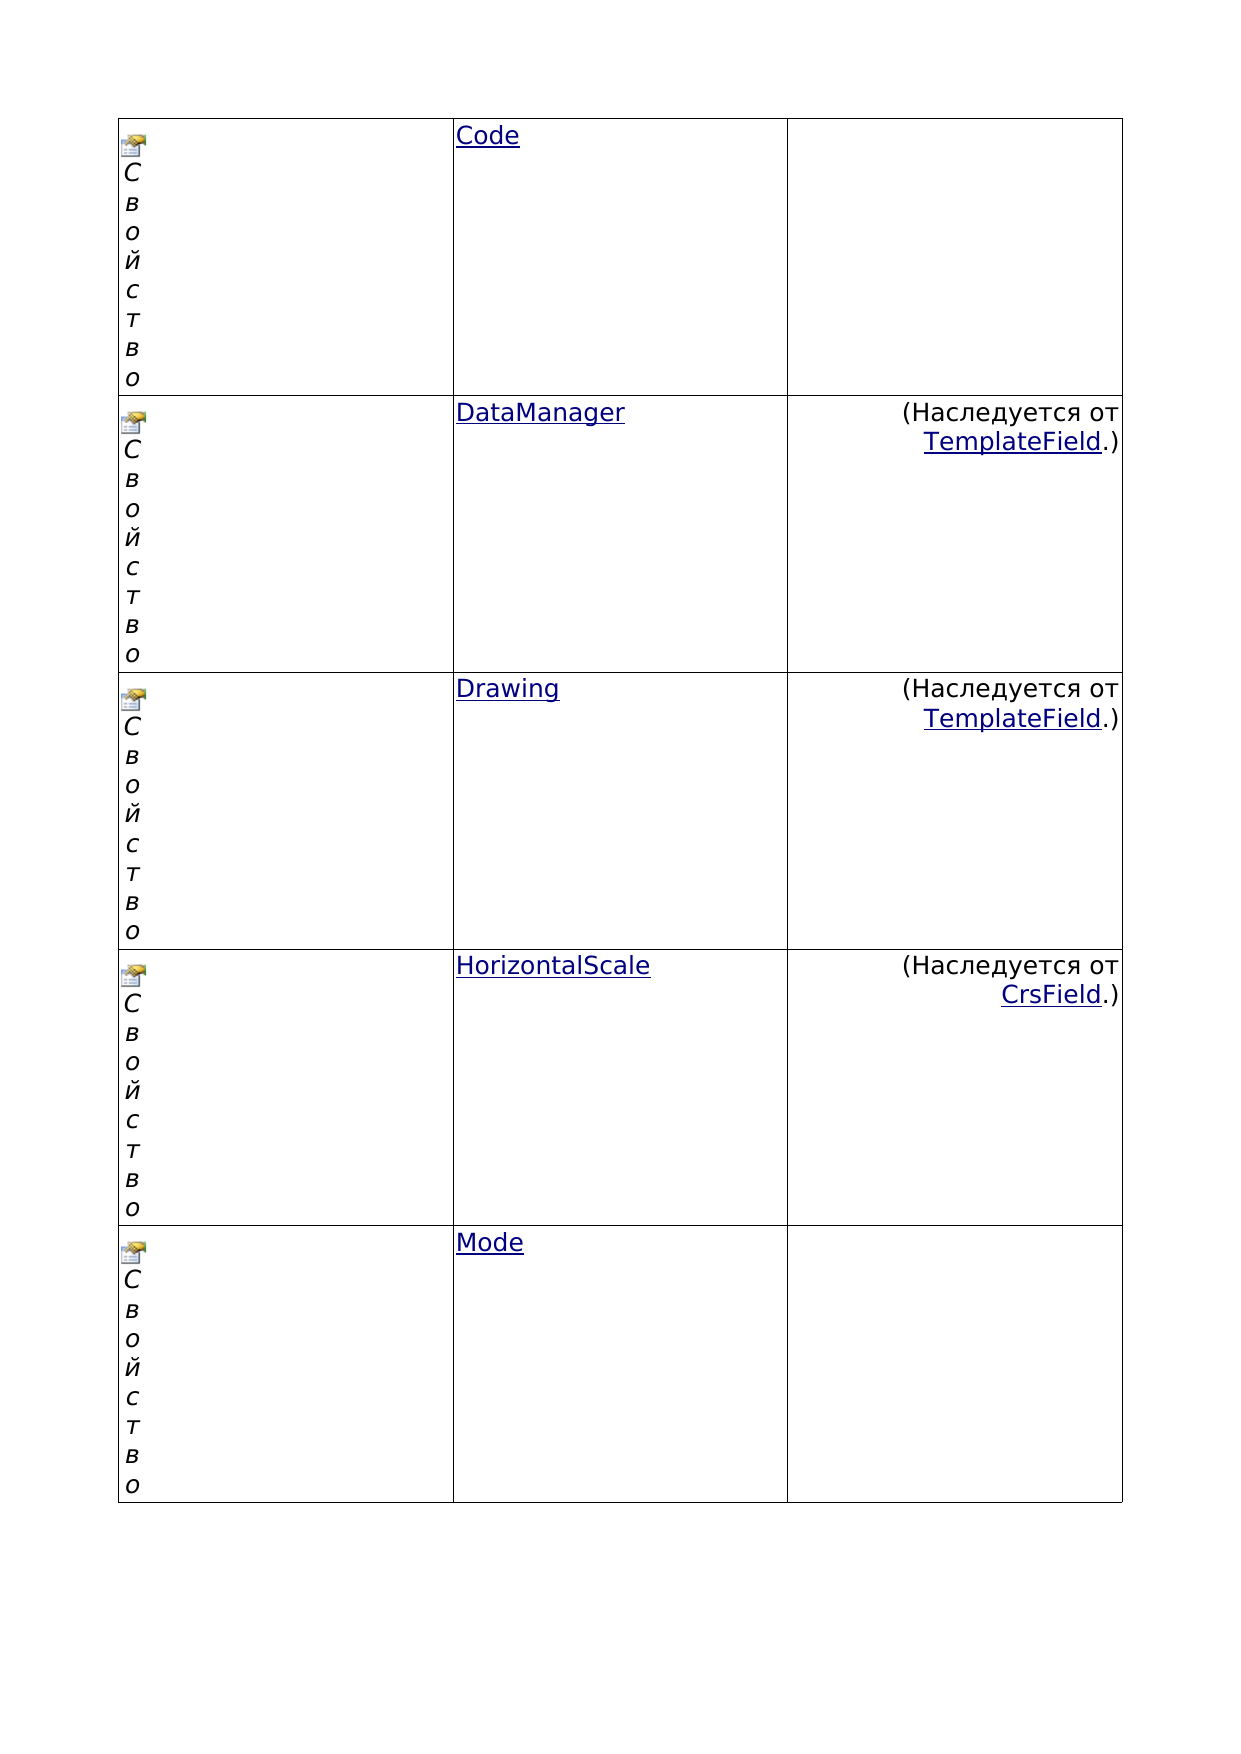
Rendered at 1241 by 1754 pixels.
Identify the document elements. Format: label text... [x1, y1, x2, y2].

table_cell [119, 119, 453, 395]
picture [121, 963, 147, 989]
table_cell [119, 673, 453, 948]
table_cell [119, 1226, 453, 1502]
table_cell [119, 396, 453, 672]
picture [121, 1240, 147, 1266]
table_cell Drawing [454, 673, 787, 948]
table_cell DataManager [454, 396, 787, 672]
table_cell Code [454, 119, 787, 395]
table_cell [788, 119, 1122, 395]
table_cell HorizontalScale [454, 950, 787, 1225]
table_cell [119, 950, 453, 1225]
table_cell Mode [454, 1226, 787, 1502]
table_cell (Наследуется от TemplateField.) [788, 396, 1122, 672]
picture [121, 410, 147, 436]
picture [121, 133, 147, 159]
picture [121, 687, 147, 713]
table_cell (Наследуется от CrsField.) [788, 950, 1122, 1225]
table_cell [788, 1226, 1122, 1502]
table_cell (Наследуется от TemplateField.) [788, 673, 1122, 948]
